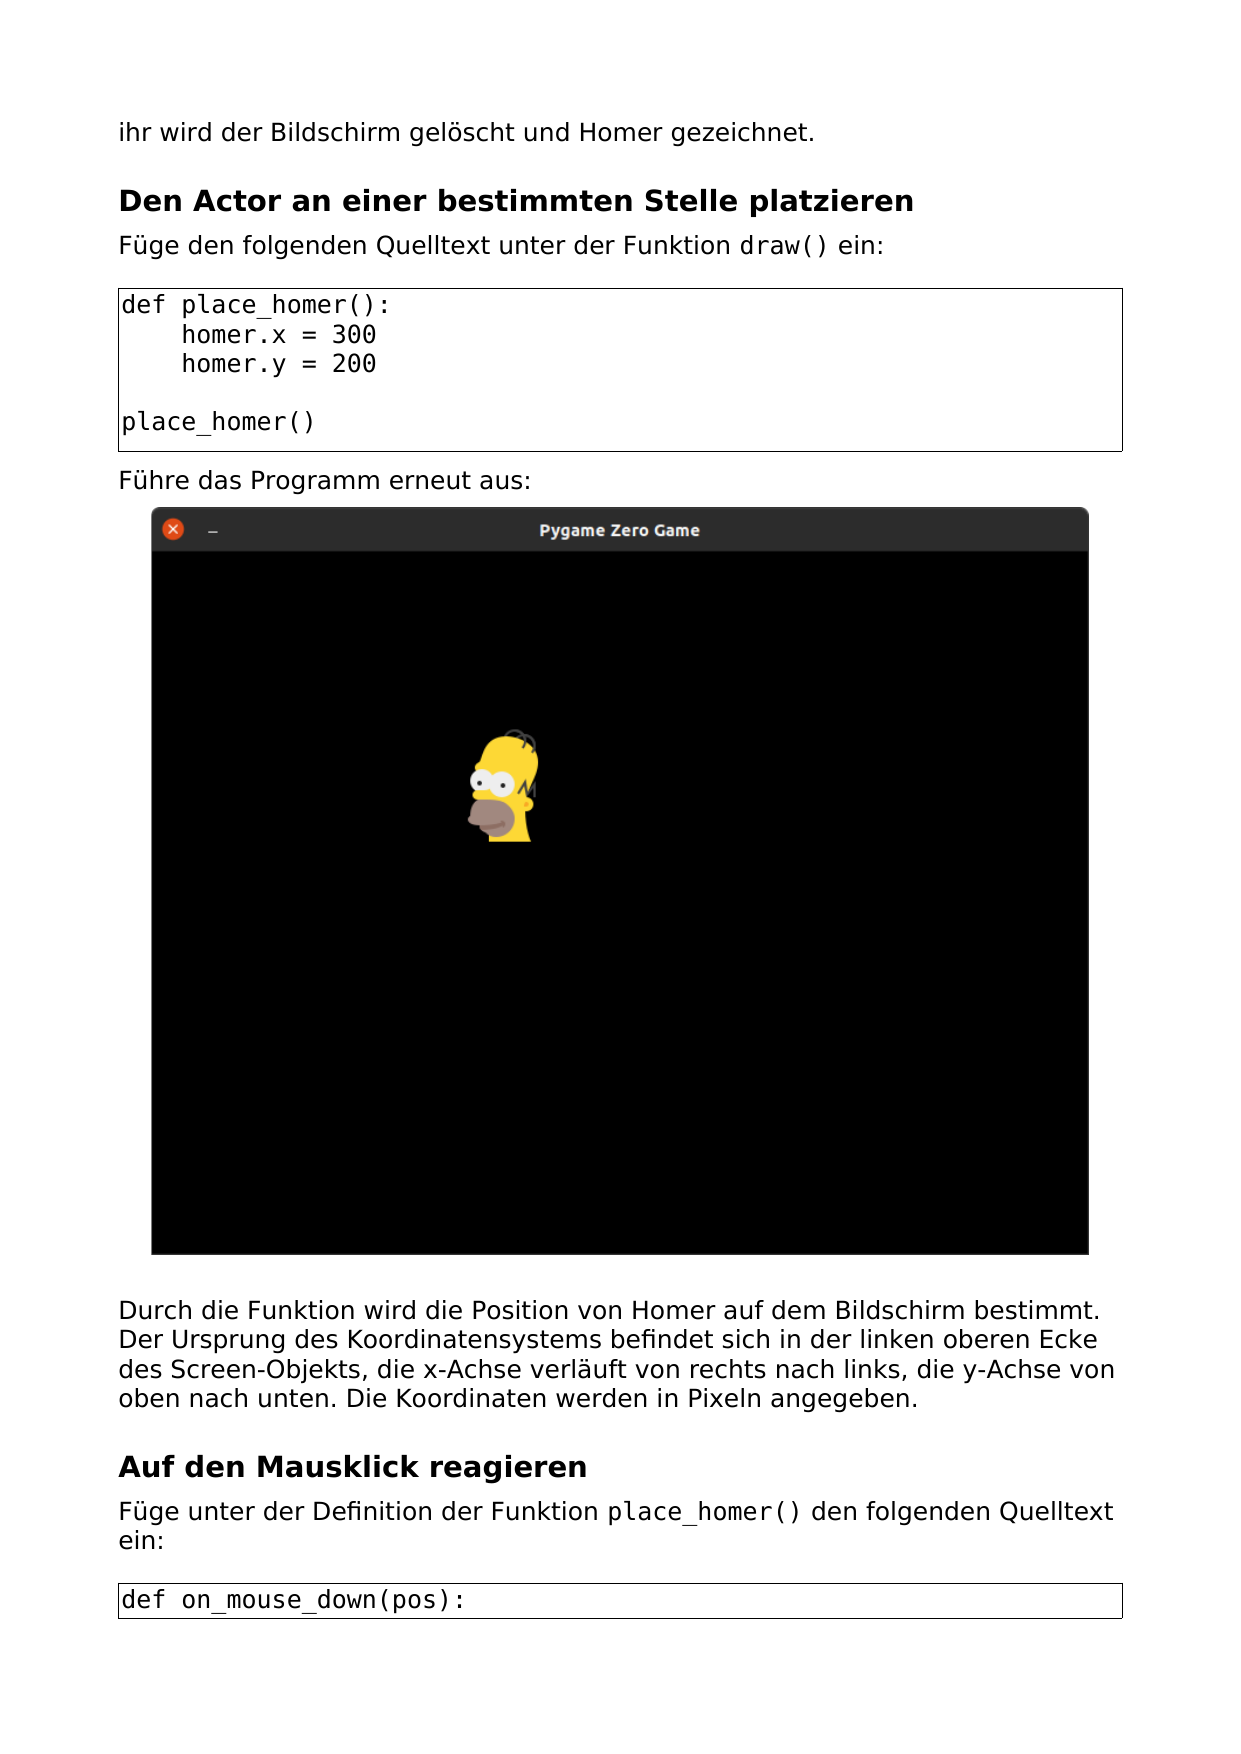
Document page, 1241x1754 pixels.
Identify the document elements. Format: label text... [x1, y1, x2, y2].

text Füge unter der Definition der Funktion place_homer() den folgenden Quelltext ein: [118, 1497, 1122, 1555]
table_header def on_mouse_down(pos): [119, 1584, 1122, 1618]
picture [151, 507, 1089, 1255]
subtitle Auf den Mausklick reagieren [118, 1451, 1122, 1484]
text Füge den folgenden Quelltext unter der Funktion draw() ein: [118, 231, 1122, 260]
subtitle Den Actor an einer bestimmten Stelle platzieren [118, 185, 1122, 219]
text Durch die Funktion wird die Position von Homer auf dem Bildschirm bestimmt. Der Ursprung des Koordinatensystems befindet sich in der linken oberen Ecke des Screen-Objekts, die x-Achse verläuft von rechts nach links, die y-Achse von oben nach unten. Die Koordinaten werden in Pixeln angegeben. [118, 1296, 1122, 1413]
table_header def place_homer(): homer.x = 300 homer.y = 200 place_homer() [119, 289, 1122, 451]
text ihr wird der Bildschirm gelöscht und Homer gezeichnet. [118, 118, 1122, 147]
text Führe das Programm erneut aus: [118, 466, 1122, 495]
